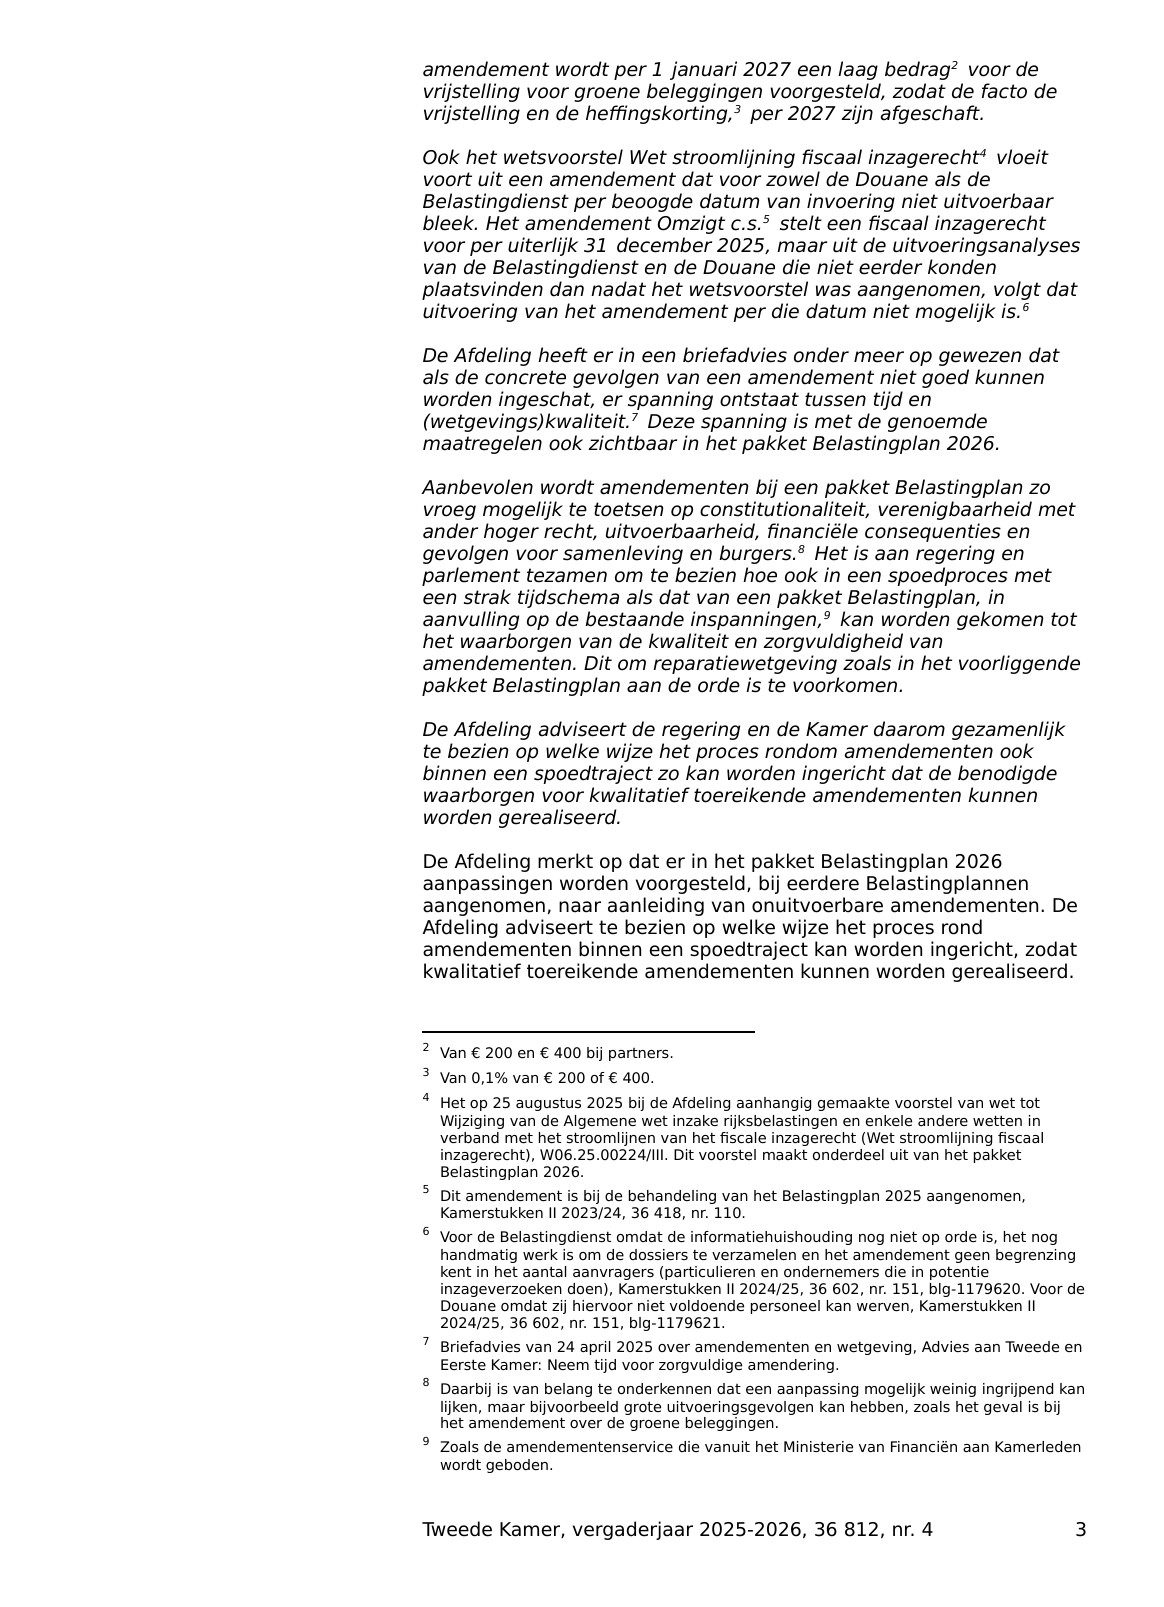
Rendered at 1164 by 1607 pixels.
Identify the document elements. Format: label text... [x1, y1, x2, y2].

text Zoals de amendementenservice die vanuit het Ministerie van Financiën aan Kamerleden wordt geboden. [422, 1435, 1087, 1474]
text De Afdeling merkt op dat er in het pakket Belastingplan 2026 aanpassingen worden voorgesteld, bij eerdere Belastingplannen aangenomen, naar aanleiding van onuitvoerbare amendementen. De Afdeling adviseert te bezien op welke wijze het proces rond amendementen binnen een spoedtraject kan worden ingericht, zodat kwalitatief toereikende amendementen kunnen worden gerealiseerd. [422, 851, 1087, 983]
text Van € 200 en € 400 bij partners. [422, 1041, 1087, 1063]
text Daarbij is van belang te onderkennen dat een aanpassing mogelijk weinig ingrijpend kan lijken, maar bijvoorbeeld grote uitvoeringsgevolgen kan hebben, zoals het geval is bij het amendement over de groene beleggingen. [422, 1377, 1087, 1432]
text Voor de Belastingdienst omdat de informatiehuishouding nog niet op orde is, het nog handmatig werk is om de dossiers te verzamelen en het amendement geen begrenzing kent in het aantal aanvragers (particulieren en ondernemers die in potentie inzageverzoeken doen), Kamerstukken II 2024/25, 36 602, nr. 151, blg-1179620. Voor de Douane omdat zij hiervoor niet voldoende personeel kan werven, Kamerstukken II 2024/25, 36 602, nr. 151, blg-1179621. [422, 1225, 1087, 1332]
text De Afdeling heeft er in een briefadvies onder meer op gewezen dat als de concrete gevolgen van een amendement niet goed kunnen worden ingeschat, er spanning ontstaat tussen tijd en (wetgevings)kwaliteit. Deze spanning is met de genoemde maatregelen ook zichtbaar in het pakket Belastingplan 2026. [422, 345, 1087, 455]
text amendement wordt per 1 januari 2027 een laag bedrag voor de vrijstelling voor groene beleggingen voorgesteld, zodat de facto de vrijstelling en de heffingskorting, per 2027 zijn afgeschaft. [422, 59, 1087, 125]
text Van 0,1% van € 200 of € 400. [422, 1066, 1087, 1088]
text Dit amendement is bij de behandeling van het Belastingplan 2025 aangenomen, Kamerstukken II 2023/24, 36 418, nr. 110. [422, 1183, 1087, 1222]
text Aanbevolen wordt amendementen bij een pakket Belastingplan zo vroeg mogelijk te toetsen op constitutionaliteit, verenigbaarheid met ander hoger recht, uitvoerbaarheid, financiële consequenties en gevolgen voor samenleving en burgers. Het is aan regering en parlement tezamen om te bezien hoe ook in een spoedproces met een strak tijdschema als dat van een pakket Belastingplan, in aanvulling op de bestaande inspanningen, kan worden gekomen tot het waarborgen van de kwaliteit en zorgvuldigheid van amendementen. Dit om reparatiewetgeving zoals in het voorliggende pakket Belastingplan aan de orde is te voorkomen. [422, 477, 1087, 697]
text Ook het wetsvoorstel Wet stroomlijning fiscaal inzagerecht vloeit voort uit een amendement dat voor zowel de Douane als de Belastingdienst per beoogde datum van invoering niet uitvoerbaar bleek. Het amendement Omzigt c.s. stelt een fiscaal inzagerecht voor per uiterlijk 31 december 2025, maar uit de uitvoeringsanalyses van de Belastingdienst en de Douane die niet eerder konden plaatsvinden dan nadat het wetsvoorstel was aangenomen, volgt dat uitvoering van het amendement per die datum niet mogelijk is. [422, 147, 1087, 323]
text Briefadvies van 24 april 2025 over amendementen en wetgeving, Advies aan Tweede en Eerste Kamer: Neem tijd voor zorgvuldige amendering. [422, 1335, 1087, 1374]
text Het op 25 augustus 2025 bij de Afdeling aanhangig gemaakte voorstel van wet tot Wijziging van de Algemene wet inzake rijksbelastingen en enkele andere wetten in verband met het stroomlijnen van het fiscale inzagerecht (Wet stroomlijning fiscaal inzagerecht), W06.25.00224/III. Dit voorstel maakt onderdeel uit van het pakket Belastingplan 2026. [422, 1091, 1087, 1181]
text De Afdeling adviseert de regering en de Kamer daarom gezamenlijk te bezien op welke wijze het proces rondom amendementen ook binnen een spoedtraject zo kan worden ingericht dat de benodigde waarborgen voor kwalitatief toereikende amendementen kunnen worden gerealiseerd. [422, 719, 1087, 829]
